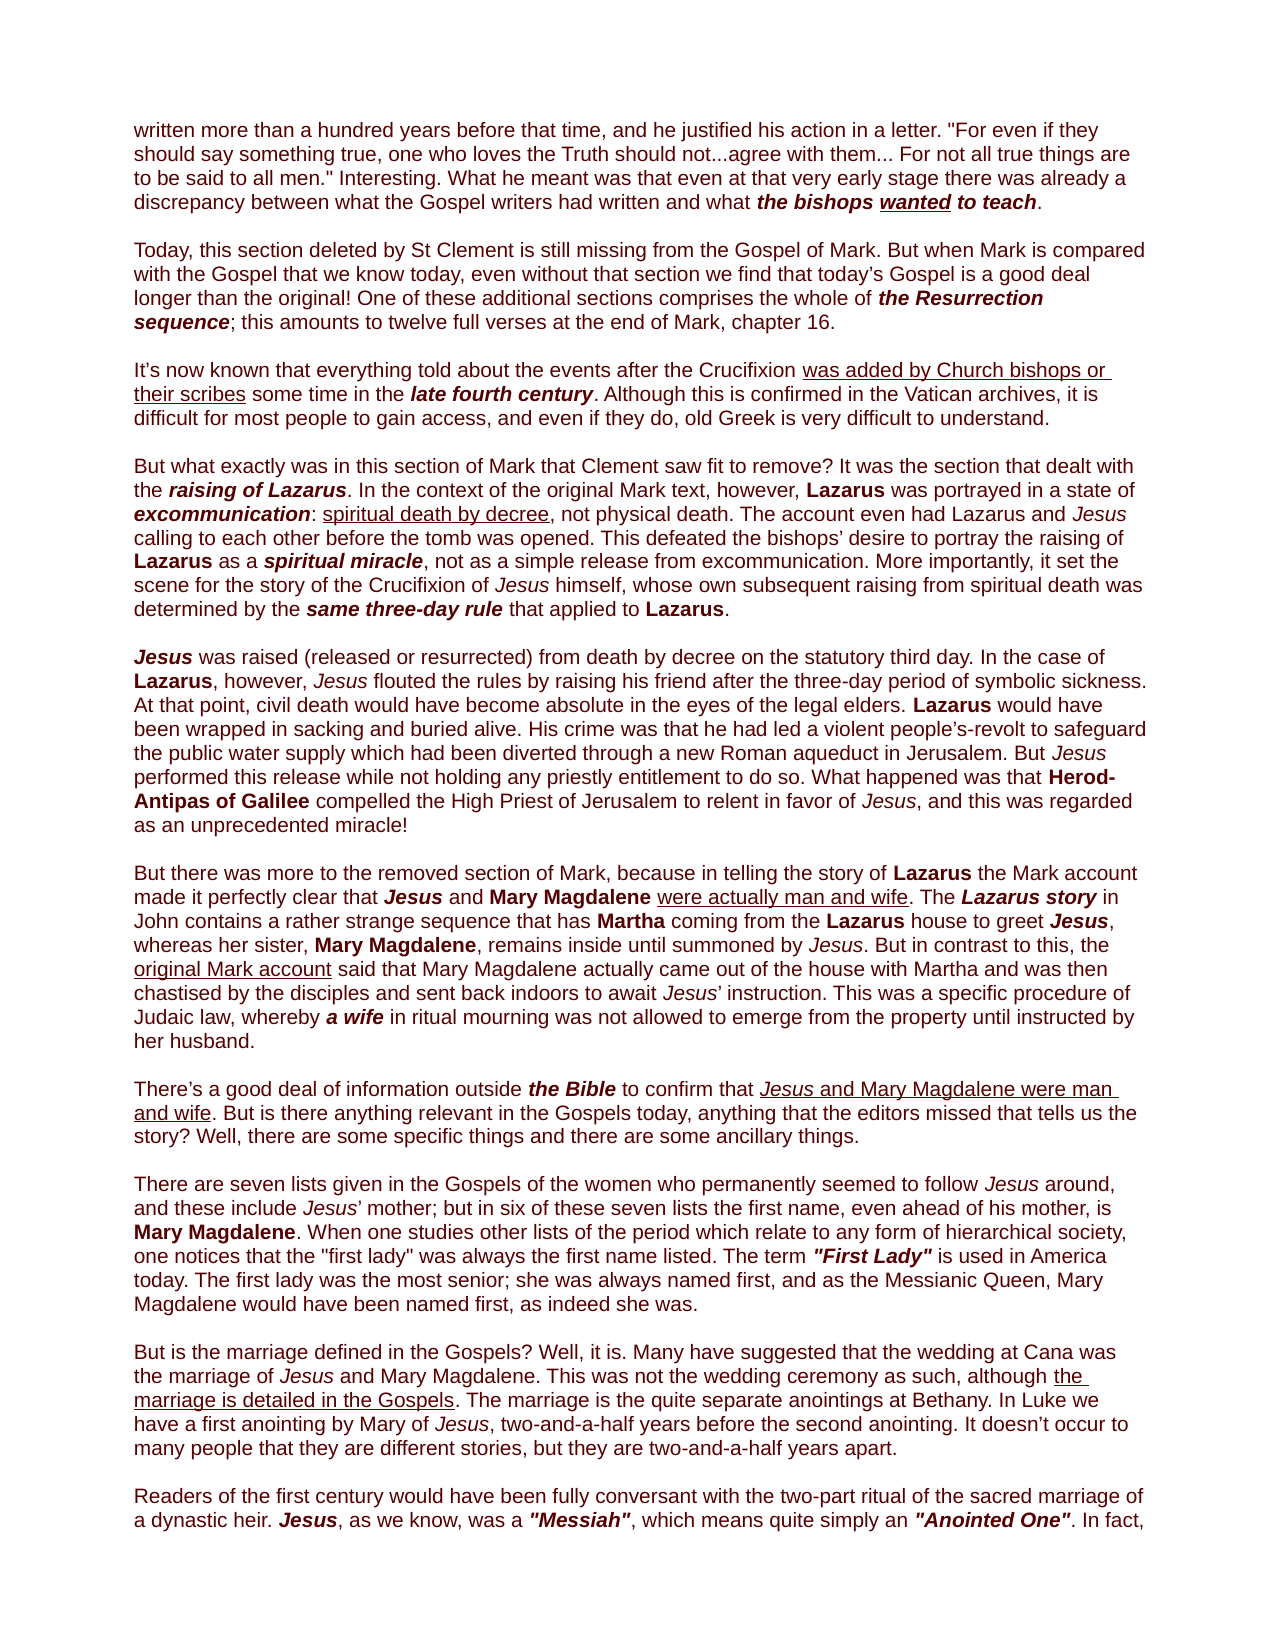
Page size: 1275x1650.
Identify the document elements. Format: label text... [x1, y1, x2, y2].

text written more than a hundred years before that time, and he justified his action in a letter. "For even if they should say something true, one who loves the Truth should not...agree with them... For not all true things are to be said to all men." Interesting. What he meant was that even at that very early stage there was already a discrepancy between what the Gospel writers had written and what the bishops wanted to teach. Today, this section deleted by St Clement is still missing from the Gospel of Mark. But when Mark is compared with the Gospel that we know today, even without that section we find that today’s Gospel is a good deal longer than the original! One of these additional sections comprises the whole of the Resurrection sequence; this amounts to twelve full verses at the end of Mark, chapter 16. It’s now known that everything told about the events after the Crucifixion was added by Church bishops or their scribes some time in the late fourth century. Although this is confirmed in the Vatican archives, it is difficult for most people to gain access, and even if they do, old Greek is very difficult to understand. But what exactly was in this section of Mark that Clement saw fit to remove? It was the section that dealt with the raising of Lazarus. In the context of the original Mark text, however, Lazarus was portrayed in a state of excommunication: spiritual death by decree, not physical death. The account even had Lazarus and Jesus calling to each other before the tomb was opened. This defeated the bishops’ desire to portray the raising of Lazarus as a spiritual miracle, not as a simple release from excommunication. More importantly, it set the scene for the story of the Crucifixion of Jesus himself, whose own subsequent raising from spiritual death was determined by the same three-day rule that applied to Lazarus. Jesus was raised (released or resurrected) from death by decree on the statutory third day. In the case of Lazarus, however, Jesus flouted the rules by raising his friend after the three-day period of symbolic sickness. At that point, civil death would have become absolute in the eyes of the legal elders. Lazarus would have been wrapped in sacking and buried alive. His crime was that he had led a violent people’s-revolt to safeguard the public water supply which had been diverted through a new Roman aqueduct in Jerusalem. But Jesus performed this release while not holding any priestly entitlement to do so. What happened was that Herod-Antipas of Galilee compelled the High Priest of Jerusalem to relent in favor of Jesus, and this was regarded as an unprecedented miracle! But there was more to the removed section of Mark, because in telling the story of Lazarus the Mark account made it perfectly clear that Jesus and Mary Magdalene were actually man and wife. The Lazarus story in John contains a rather strange sequence that has Martha coming from the Lazarus house to greet Jesus, whereas her sister, Mary Magdalene, remains inside until summoned by Jesus. But in contrast to this, the original Mark account said that Mary Magdalene actually came out of the house with Martha and was then chastised by the disciples and sent back indoors to await Jesus’ instruction. This was a specific procedure of Judaic law, whereby a wife in ritual mourning was not allowed to emerge from the property until instructed by her husband. There’s a good deal of information outside the Bible to confirm that Jesus and Mary Magdalene were man and wife. But is there anything relevant in the Gospels today, anything that the editors missed that tells us the story? Well, there are some specific things and there are some ancillary things. There are seven lists given in the Gospels of the women who permanently seemed to follow Jesus around, and these include Jesus’ mother; but in six of these seven lists the first name, even ahead of his mother, is Mary Magdalene. When one studies other lists of the period which relate to any form of hierarchical society, one notices that the "first lady" was always the first name listed. The term "First Lady" is used in America today. The first lady was the most senior; she was always named first, and as the Messianic Queen, Mary Magdalene would have been named first, as indeed she was. But is the marriage defined in the Gospels? Well, it is. Many have suggested that the wedding at Cana was the marriage of Jesus and Mary Magdalene. This was not the wedding ceremony as such, although the marriage is detailed in the Gospels. The marriage is the quite separate anointings at Bethany. In Luke we have a first anointing by Mary of Jesus, two-and-a-half years before the second anointing. It doesn’t occur to many people that they are different stories, but they are two-and-a-half years apart. Readers of the first century would have been fully conversant with the two-part ritual of the sacred marriage of a dynastic heir. Jesus, as we know, was a "Messiah", which means quite simply an "Anointed One". In fact, [134, 118, 1149, 1532]
